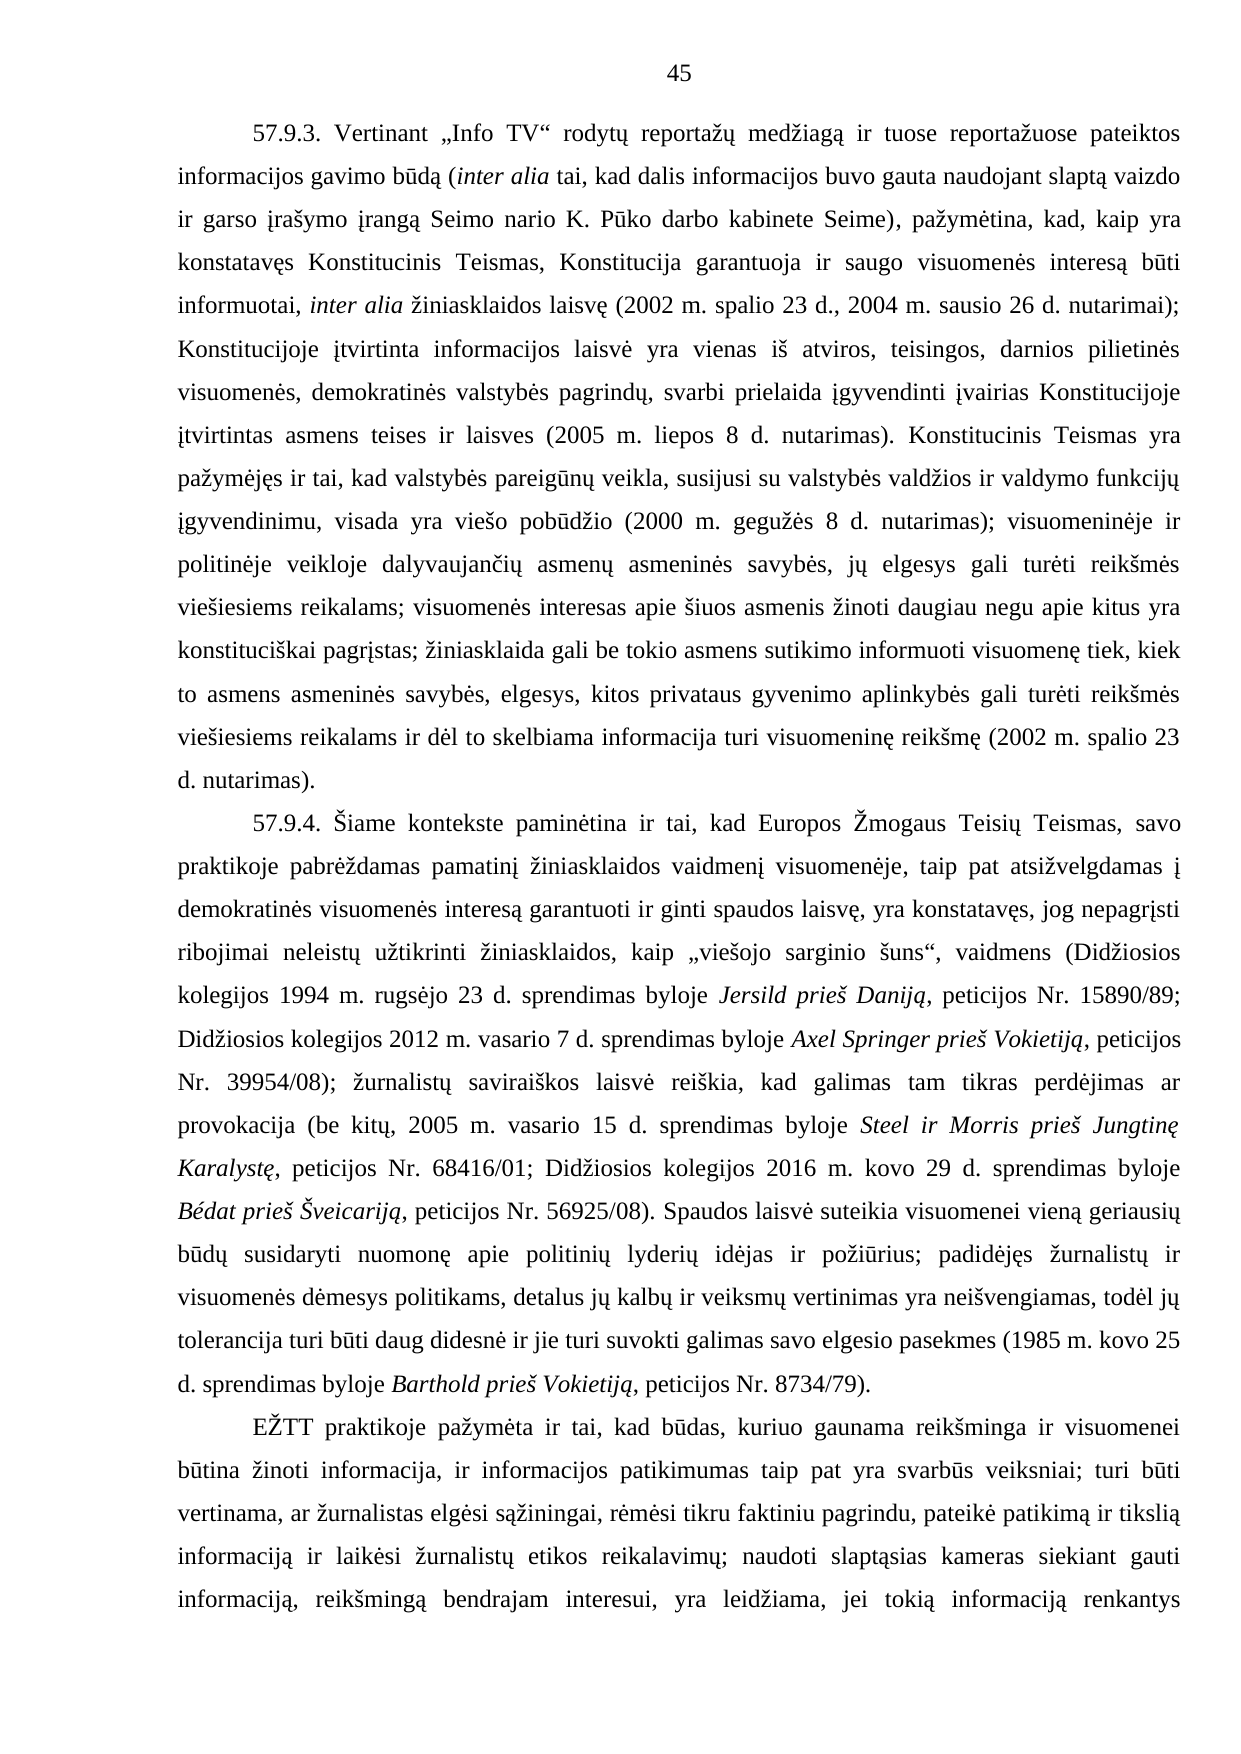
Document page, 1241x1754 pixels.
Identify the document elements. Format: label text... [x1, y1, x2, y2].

text 57.9.3. Vertinant „Info TV“ rodytų reportažų medžiagą ir tuose reportažuose pateiktos informacijos gavimo būdą (inter alia tai, kad dalis informacijos buvo gauta naudojant slaptą vaizdo ir garso įrašymo įrangą Seimo nario K. Pūko darbo kabinete Seime), pažymėtina, kad, kaip yra konstatavęs Konstitucinis Teismas, Konstitucija garantuoja ir saugo visuomenės interesą būti informuotai, inter alia žiniasklaidos laisvę (2002 m. spalio 23 d., 2004 m. sausio 26 d. nutarimai); Konstitucijoje įtvirtinta informacijos laisvė yra vienas iš atviros, teisingos, darnios pilietinės visuomenės, demokratinės valstybės pagrindų, svarbi prielaida įgyvendinti įvairias Konstitucijoje įtvirtintas asmens teises ir laisves (2005 m. liepos 8 d. nutarimas). Konstitucinis Teismas yra pažymėjęs ir tai, kad valstybės pareigūnų veikla, susijusi su valstybės valdžios ir valdymo funkcijų įgyvendinimu, visada yra viešo pobūdžio (2000 m. gegužės 8 d. nutarimas); visuomeninėje ir politinėje veikloje dalyvaujančių asmenų asmeninės savybės, jų elgesys gali turėti reikšmės viešiesiems reikalams; visuomenės interesas apie šiuos asmenis žinoti daugiau negu apie kitus yra konstituciškai pagrįstas; žiniasklaida gali be tokio asmens sutikimo informuoti visuomenę tiek, kiek to asmens asmeninės savybės, elgesys, kitos privataus gyvenimo aplinkybės gali turėti reikšmės viešiesiems reikalams ir dėl to skelbiama informacija turi visuomeninę reikšmę (2002 m. spalio 23 d. nutarimas). [177, 118, 1181, 794]
text 57.9.4. Šiame kontekste paminėtina ir tai, kad Europos Žmogaus Teisių Teismas, savo praktikoje pabrėždamas pamatinį žiniasklaidos vaidmenį visuomenėje, taip pat atsižvelgdamas į demokratinės visuomenės interesą garantuoti ir ginti spaudos laisvę, yra konstatavęs, jog nepagrįsti ribojimai neleistų užtikrinti žiniasklaidos, kaip „viešojo sarginio šuns“, vaidmens (Didžiosios kolegijos 1994 m. rugsėjo 23 d. sprendimas byloje Jersild prieš Daniją, peticijos Nr. 15890/89; Didžiosios kolegijos 2012 m. vasario 7 d. sprendimas byloje Axel Springer prieš Vokietiją, peticijos Nr. 39954/08); žurnalistų saviraiškos laisvė reiškia, kad galimas tam tikras perdėjimas ar provokacija (be kitų, 2005 m. vasario 15 d. sprendimas byloje Steel ir Morris prieš Jungtinę Karalystę, peticijos Nr. 68416/01; Didžiosios kolegijos 2016 m. kovo 29 d. sprendimas byloje Bédat prieš Šveicariją, peticijos Nr. 56925/08). Spaudos laisvė suteikia visuomenei vieną geriausių būdų susidaryti nuomonę apie politinių lyderių idėjas ir požiūrius; padidėjęs žurnalistų ir visuomenės dėmesys politikams, detalus jų kalbų ir veiksmų vertinimas yra neišvengiamas, todėl jų tolerancija turi būti daug didesnė ir jie turi suvokti galimas savo elgesio pasekmes (1985 m. kovo 25 d. sprendimas byloje Barthold prieš Vokietiją, peticijos Nr. 8734/79). [177, 808, 1181, 1397]
text EŽTT praktikoje pažymėta ir tai, kad būdas, kuriuo gaunama reikšminga ir visuomenei būtina žinoti informacija, ir informacijos patikimumas taip pat yra svarbūs veiksniai; turi būti vertinama, ar žurnalistas elgėsi sąžiningai, rėmėsi tikru faktiniu pagrindu, pateikė patikimą ir tikslią informaciją ir laikėsi žurnalistų etikos reikalavimų; naudoti slaptąsias kameras siekiant gauti informaciją, reikšmingą bendrajam interesui, yra leidžiama, jei tokią informaciją renkantys [177, 1412, 1181, 1613]
